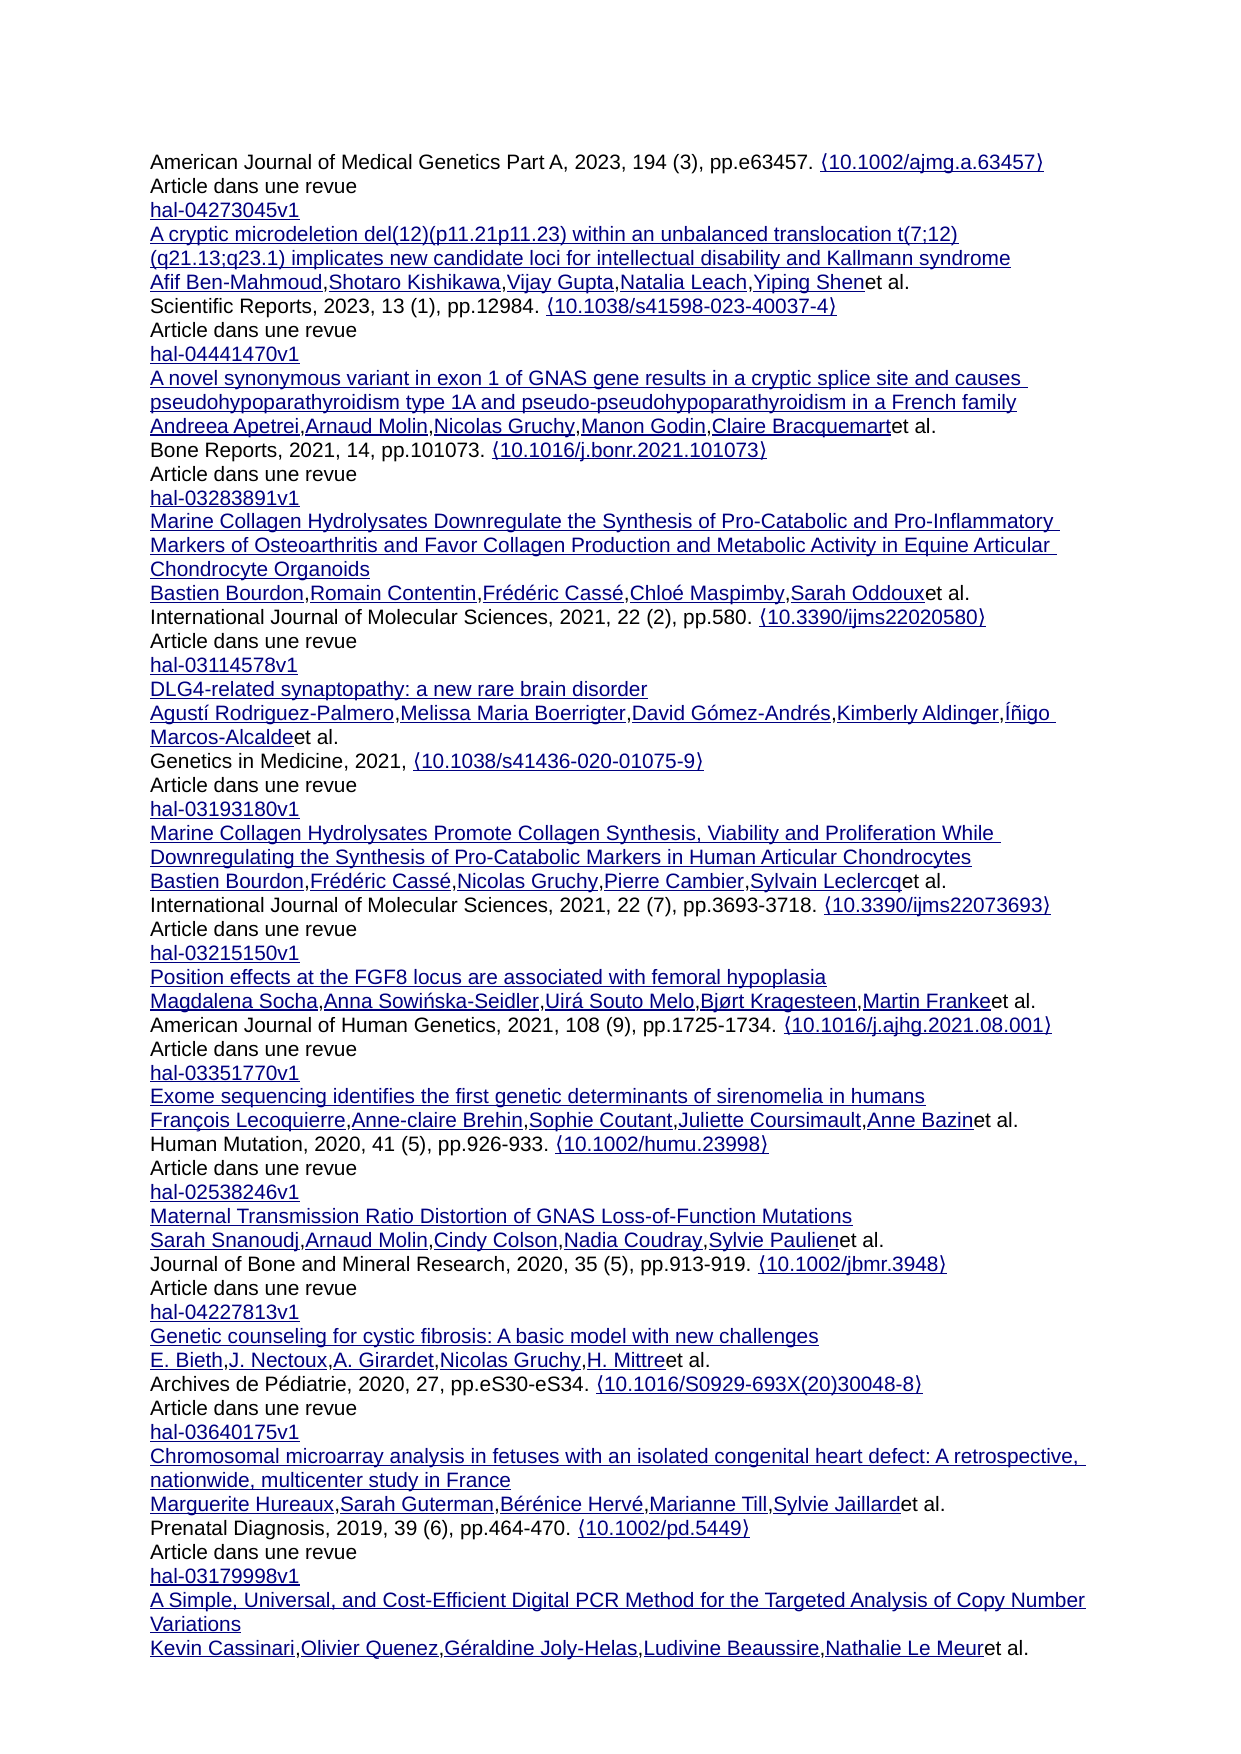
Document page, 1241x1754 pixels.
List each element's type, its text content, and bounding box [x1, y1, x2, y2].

table_cell Marine Collagen Hydrolysates Downregulate the Synthesis of Pro-Catabolic and Pro-Inflammatory Markers of Osteoarthritis and Favor Collagen Production and Metabolic Activity in Equine Articular Chondrocyte Organoids Bastien Bourdon,Romain Contentin,Frédéric Cassé,Chloé Maspimby,Sarah Oddouxet al. International Journal of Molecular Sciences, 2021, 22 (2), pp.580. ⟨10.3390/ijms22020580⟩ Article dans une revue hal-03114578v1 [150, 509, 1090, 677]
table_cell American Journal of Medical Genetics Part A, 2023, 194 (3), pp.e63457. ⟨10.1002/ajmg.a.63457⟩ Article dans une revue hal-04273045v1 [150, 150, 1090, 222]
table_cell A novel synonymous variant in exon 1 of GNAS gene results in a cryptic splice site and causes pseudohypoparathyroidism type 1A and pseudo-pseudohypoparathyroidism in a French family Andreea Apetrei,Arnaud Molin,Nicolas Gruchy,Manon Godin,Claire Bracquemartet al. Bone Reports, 2021, 14, pp.101073. ⟨10.1016/j.bonr.2021.101073⟩ Article dans une revue hal-03283891v1 [150, 366, 1090, 509]
table_cell Exome sequencing identifies the first genetic determinants of sirenomelia in humans François Lecoquierre,Anne‐claire Brehin,Sophie Coutant,Juliette Coursimault,Anne Bazinet al. Human Mutation, 2020, 41 (5), pp.926-933. ⟨10.1002/humu.23998⟩ Article dans une revue hal-02538246v1 [150, 1084, 1090, 1204]
table_cell A cryptic microdeletion del(12)(p11.21p11.23) within an unbalanced translocation t(7;12)(q21.13;q23.1) implicates new candidate loci for intellectual disability and Kallmann syndrome Afif Ben-Mahmoud,Shotaro Kishikawa,Vijay Gupta,Natalia Leach,Yiping Shenet al. Scientific Reports, 2023, 13 (1), pp.12984. ⟨10.1038/s41598-023-40037-4⟩ Article dans une revue hal-04441470v1 [150, 222, 1090, 366]
table_cell A Simple, Universal, and Cost-Efficient Digital PCR Method for the Targeted Analysis of Copy Number Variations Kevin Cassinari,Olivier Quenez,Géraldine Joly-Helas,Ludivine Beaussire,Nathalie Le Meuret al. [150, 1588, 1090, 1659]
table_cell Maternal Transmission Ratio Distortion of GNAS Loss‐of‐Function Mutations Sarah Snanoudj,Arnaud Molin,Cindy Colson,Nadia Coudray,Sylvie Paulienet al. Journal of Bone and Mineral Research, 2020, 35 (5), pp.913-919. ⟨10.1002/jbmr.3948⟩ Article dans une revue hal-04227813v1 [150, 1204, 1090, 1324]
table_cell Position effects at the FGF8 locus are associated with femoral hypoplasia Magdalena Socha,Anna Sowińska-Seidler,Uirá Souto Melo,Bjørt Kragesteen,Martin Frankeet al. American Journal of Human Genetics, 2021, 108 (9), pp.1725-1734. ⟨10.1016/j.ajhg.2021.08.001⟩ Article dans une revue hal-03351770v1 [150, 965, 1090, 1084]
table_cell Chromosomal microarray analysis in fetuses with an isolated congenital heart defect: A retrospective, nationwide, multicenter study in France Marguerite Hureaux,Sarah Guterman,Bérénice Hervé,Marianne Till,Sylvie Jaillardet al. Prenatal Diagnosis, 2019, 39 (6), pp.464-470. ⟨10.1002/pd.5449⟩ Article dans une revue hal-03179998v1 [150, 1444, 1090, 1587]
table_cell Genetic counseling for cystic fibrosis: A basic model with new challenges E. Bieth,J. Nectoux,A. Girardet,Nicolas Gruchy,H. Mittreet al. Archives de Pédiatrie, 2020, 27, pp.eS30-eS34. ⟨10.1016/S0929-693X(20)30048-8⟩ Article dans une revue hal-03640175v1 [150, 1324, 1090, 1444]
table_cell DLG4-related synaptopathy: a new rare brain disorder Agustí Rodriguez-Palmero,Melissa Maria Boerrigter,David Gómez-Andrés,Kimberly Aldinger,Íñigo Marcos-Alcaldeet al. Genetics in Medicine, 2021, ⟨10.1038/s41436-020-01075-9⟩ Article dans une revue hal-03193180v1 [150, 677, 1090, 821]
table_cell Marine Collagen Hydrolysates Promote Collagen Synthesis, Viability and Proliferation While Downregulating the Synthesis of Pro-Catabolic Markers in Human Articular Chondrocytes Bastien Bourdon,Frédéric Cassé,Nicolas Gruchy,Pierre Cambier,Sylvain Leclercqet al. International Journal of Molecular Sciences, 2021, 22 (7), pp.3693-3718. ⟨10.3390/ijms22073693⟩ Article dans une revue hal-03215150v1 [150, 821, 1090, 964]
